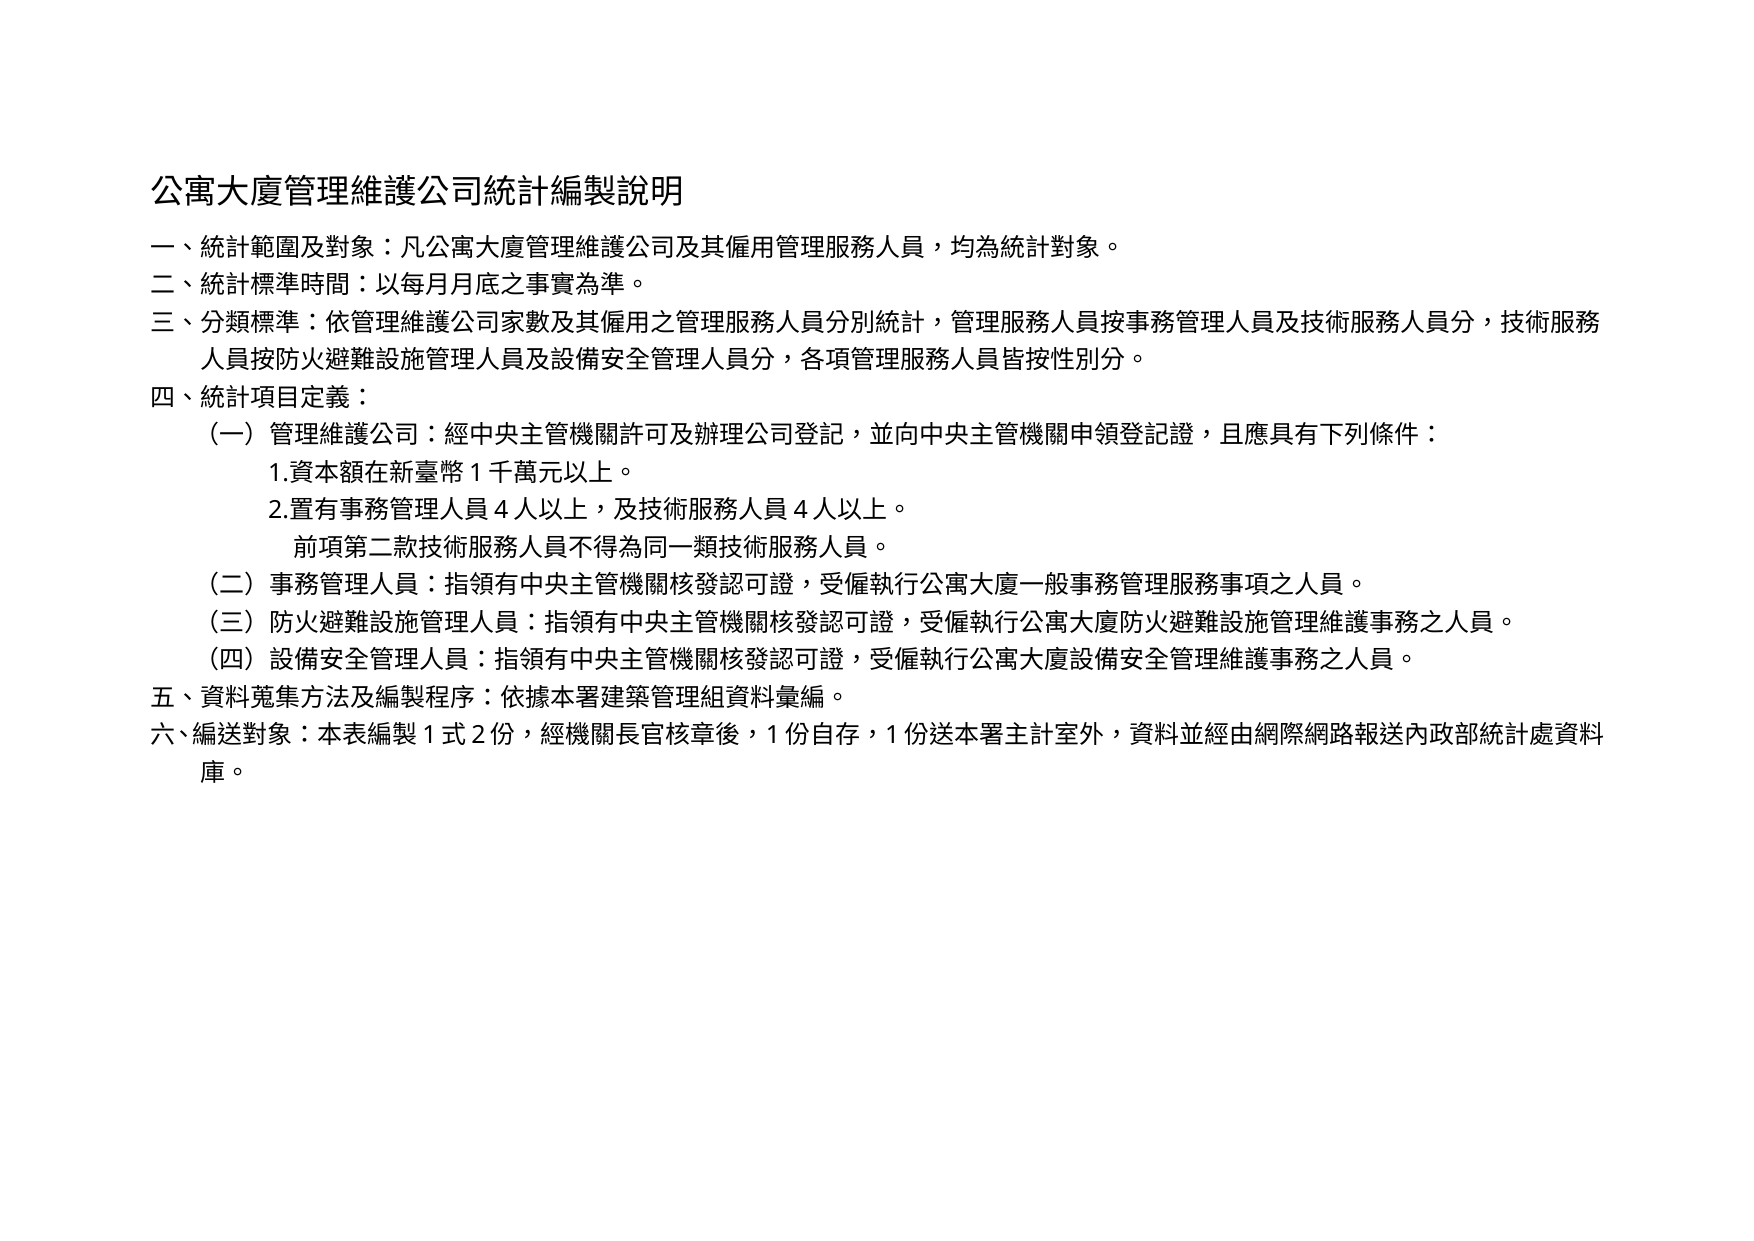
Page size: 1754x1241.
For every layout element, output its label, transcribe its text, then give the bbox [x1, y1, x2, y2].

text 人員按防火避難設施管理人員及設備安全管理人員分，各項管理服務人員皆按性別分。 [175, 339, 1604, 376]
text 三、分類標準：依管理維護公司家數及其僱用之管理服務人員分別統計，管理服務人員按事務管理人員及技術服務人員分，技術服務 [150, 301, 1604, 339]
text 2.置有事務管理人員4人以上，及技術服務人員4人以上。 [268, 489, 1604, 526]
text 一、統計範圍及對象：凡公寓大廈管理維護公司及其僱用管理服務人員，均為統計對象。 [150, 226, 1604, 264]
text 五、資料蒐集方法及編製程序：依據本署建築管理組資料彙編。 [150, 676, 1604, 714]
text 公寓大廈管理維護公司統計編製說明 [150, 151, 1604, 226]
text 二、統計標準時間：以每月月底之事實為準。 [150, 264, 1604, 301]
text （二）事務管理人員：指領有中央主管機關核發認可證，受僱執行公寓大廈一般事務管理服務事項之人員。 [194, 564, 1604, 601]
text （四）設備安全管理人員：指領有中央主管機關核發認可證，受僱執行公寓大廈設備安全管理維護事務之人員。 [194, 639, 1604, 676]
text 前項第二款技術服務人員不得為同一類技術服務人員。 [293, 526, 1604, 564]
text 六、編送對象：本表編製1式2份，經機關長官核章後，1份自存，1份送本署主計室外，資料並經由網際網路報送內政部統計處資料 [150, 714, 1604, 751]
text （一）管理維護公司：經中央主管機關許可及辦理公司登記，並向中央主管機關申領登記證，且應具有下列條件： [194, 414, 1604, 451]
text （三）防火避難設施管理人員：指領有中央主管機關核發認可證，受僱執行公寓大廈防火避難設施管理維護事務之人員。 [194, 601, 1604, 639]
text 1.資本額在新臺幣1千萬元以上。 [268, 451, 1604, 489]
text 庫。 [200, 751, 1604, 789]
text 四、統計項目定義： [150, 376, 1604, 414]
